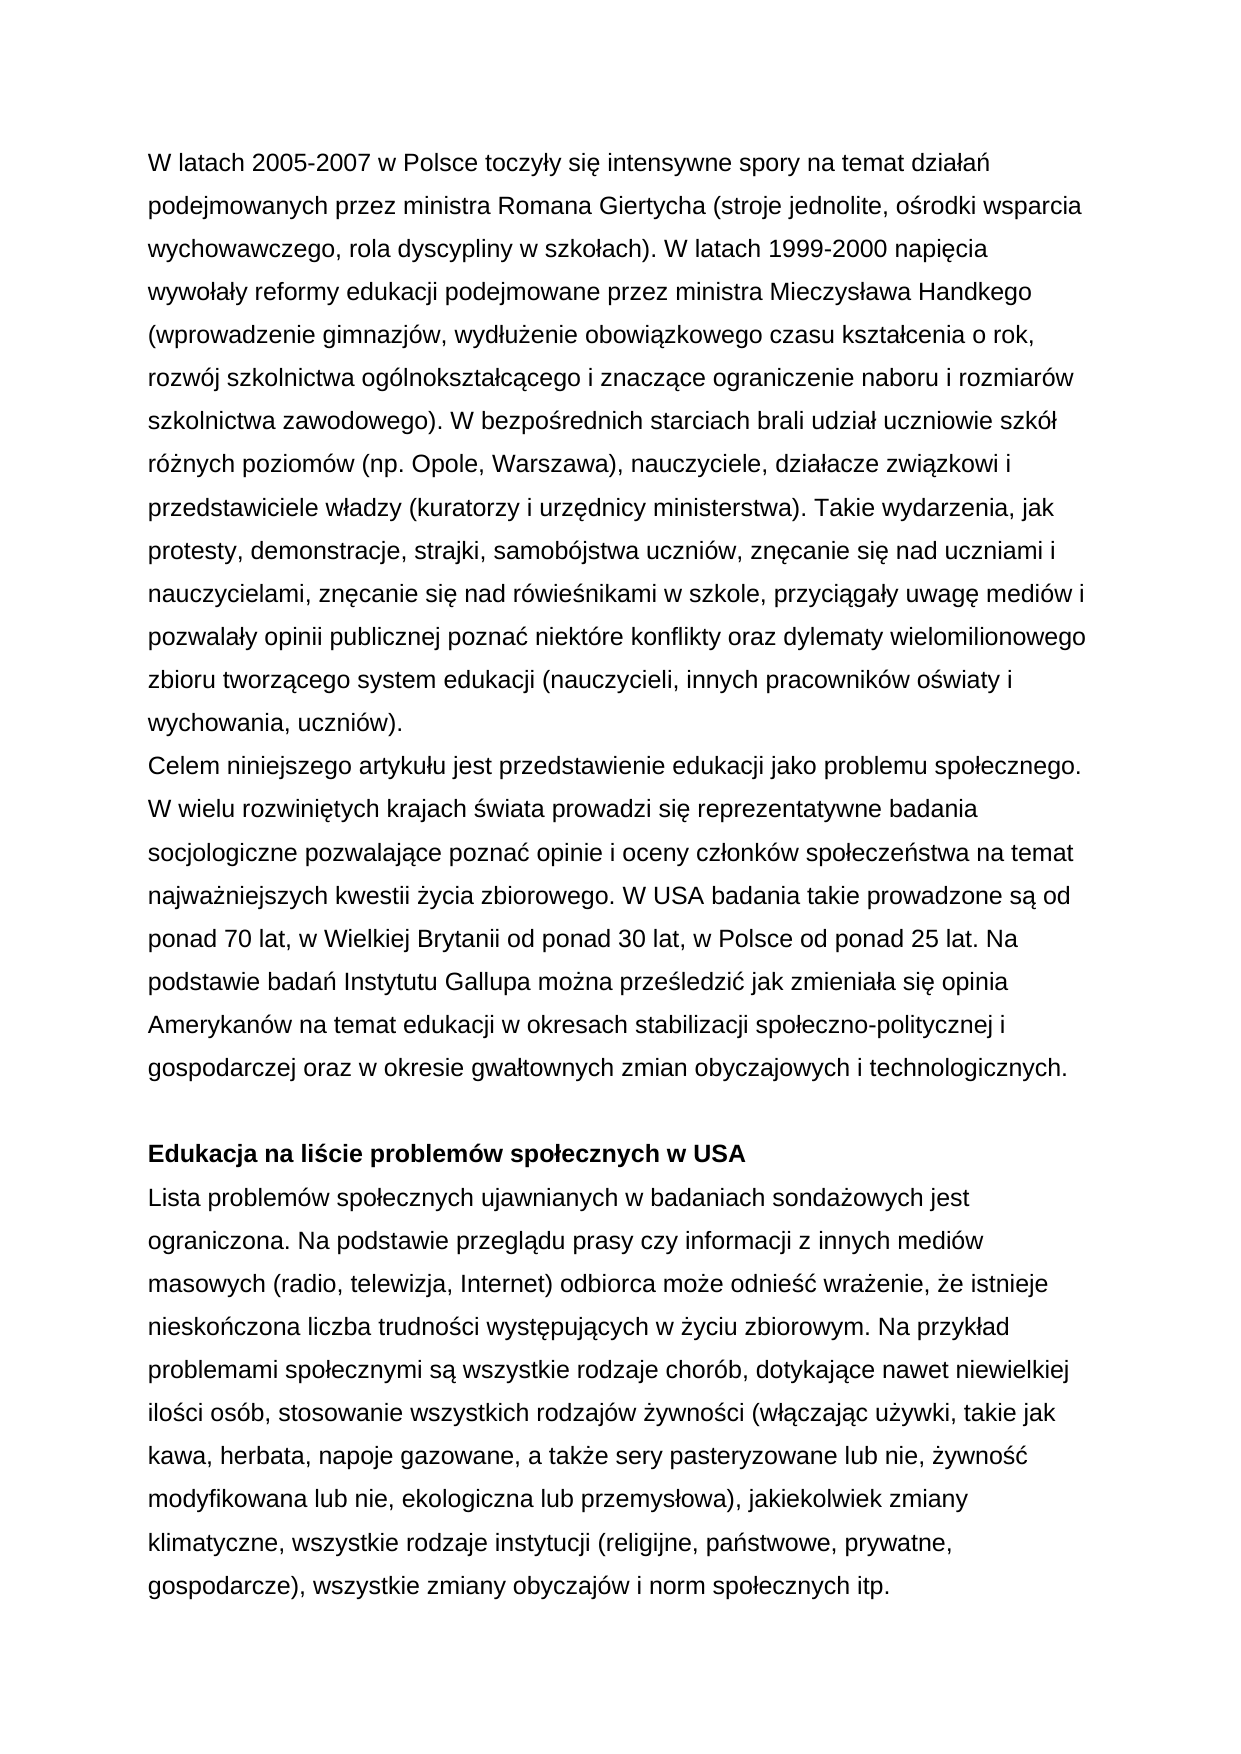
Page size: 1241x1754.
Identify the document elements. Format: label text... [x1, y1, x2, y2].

text W latach 2005-2007 w Polsce toczyły się intensywne spory na temat działań podejmowanych przez ministra Romana Giertycha (stroje jednolite, ośrodki wsparcia wychowawczego, rola dyscypliny w szkołach). W latach 1999-2000 napięcia wywołały reformy edukacji podejmowane przez ministra Mieczysława Handkego (wprowadzenie gimnazjów, wydłużenie obowiązkowego czasu kształcenia o rok, rozwój szkolnictwa ogólnokształcącego i znaczące ograniczenie naboru i rozmiarów szkolnictwa zawodowego). W bezpośrednich starciach brali udział uczniowie szkół różnych poziomów (np. Opole, Warszawa), nauczyciele, działacze związkowi i przedstawiciele władzy (kuratorzy i urzędnicy ministerstwa). Takie wydarzenia, jak protesty, demonstracje, strajki, samobójstwa uczniów, znęcanie się nad uczniami i nauczycielami, znęcanie się nad rówieśnikami w szkole, przyciągały uwagę mediów i pozwalały opinii publicznej poznać niektóre konflikty oraz dylematy wielomilionowego zbioru tworzącego system edukacji (nauczycieli, innych pracowników oświaty i wychowania, uczniów). [148, 148, 1093, 737]
text Celem niniejszego artykułu jest przedstawienie edukacji jako problemu społecznego. W wielu rozwiniętych krajach świata prowadzi się reprezentatywne badania socjologiczne pozwalające poznać opinie i oceny członków społeczeństwa na temat najważniejszych kwestii życia zbiorowego. W USA badania takie prowadzone są od ponad 70 lat, w Wielkiej Brytanii od ponad 30 lat, w Polsce od ponad 25 lat. Na podstawie badań Instytutu Gallupa można prześledzić jak zmieniała się opinia Amerykanów na temat edukacji w okresach stabilizacji społeczno-politycznej i gospodarczej oraz w okresie gwałtownych zmian obyczajowych i technologicznych. [148, 751, 1093, 1082]
subtitle Edukacja na liście problemów społecznych w USA [148, 1139, 1093, 1168]
text Lista problemów społecznych ujawnianych w badaniach sondażowych jest ograniczona. Na podstawie przeglądu prasy czy informacji z innych mediów masowych (radio, telewizja, Internet) odbiorca może odnieść wrażenie, że istnieje nieskończona liczba trudności występujących w życiu zbiorowym. Na przykład problemami społecznymi są wszystkie rodzaje chorób, dotykające nawet niewielkiej ilości osób, stosowanie wszystkich rodzajów żywności (włączając używki, takie jak kawa, herbata, napoje gazowane, a także sery pasteryzowane lub nie, żywność modyfikowana lub nie, ekologiczna lub przemysłowa), jakiekolwiek zmiany klimatyczne, wszystkie rodzaje instytucji (religijne, państwowe, prywatne, gospodarcze), wszystkie zmiany obyczajów i norm społecznych itp. [148, 1183, 1093, 1599]
